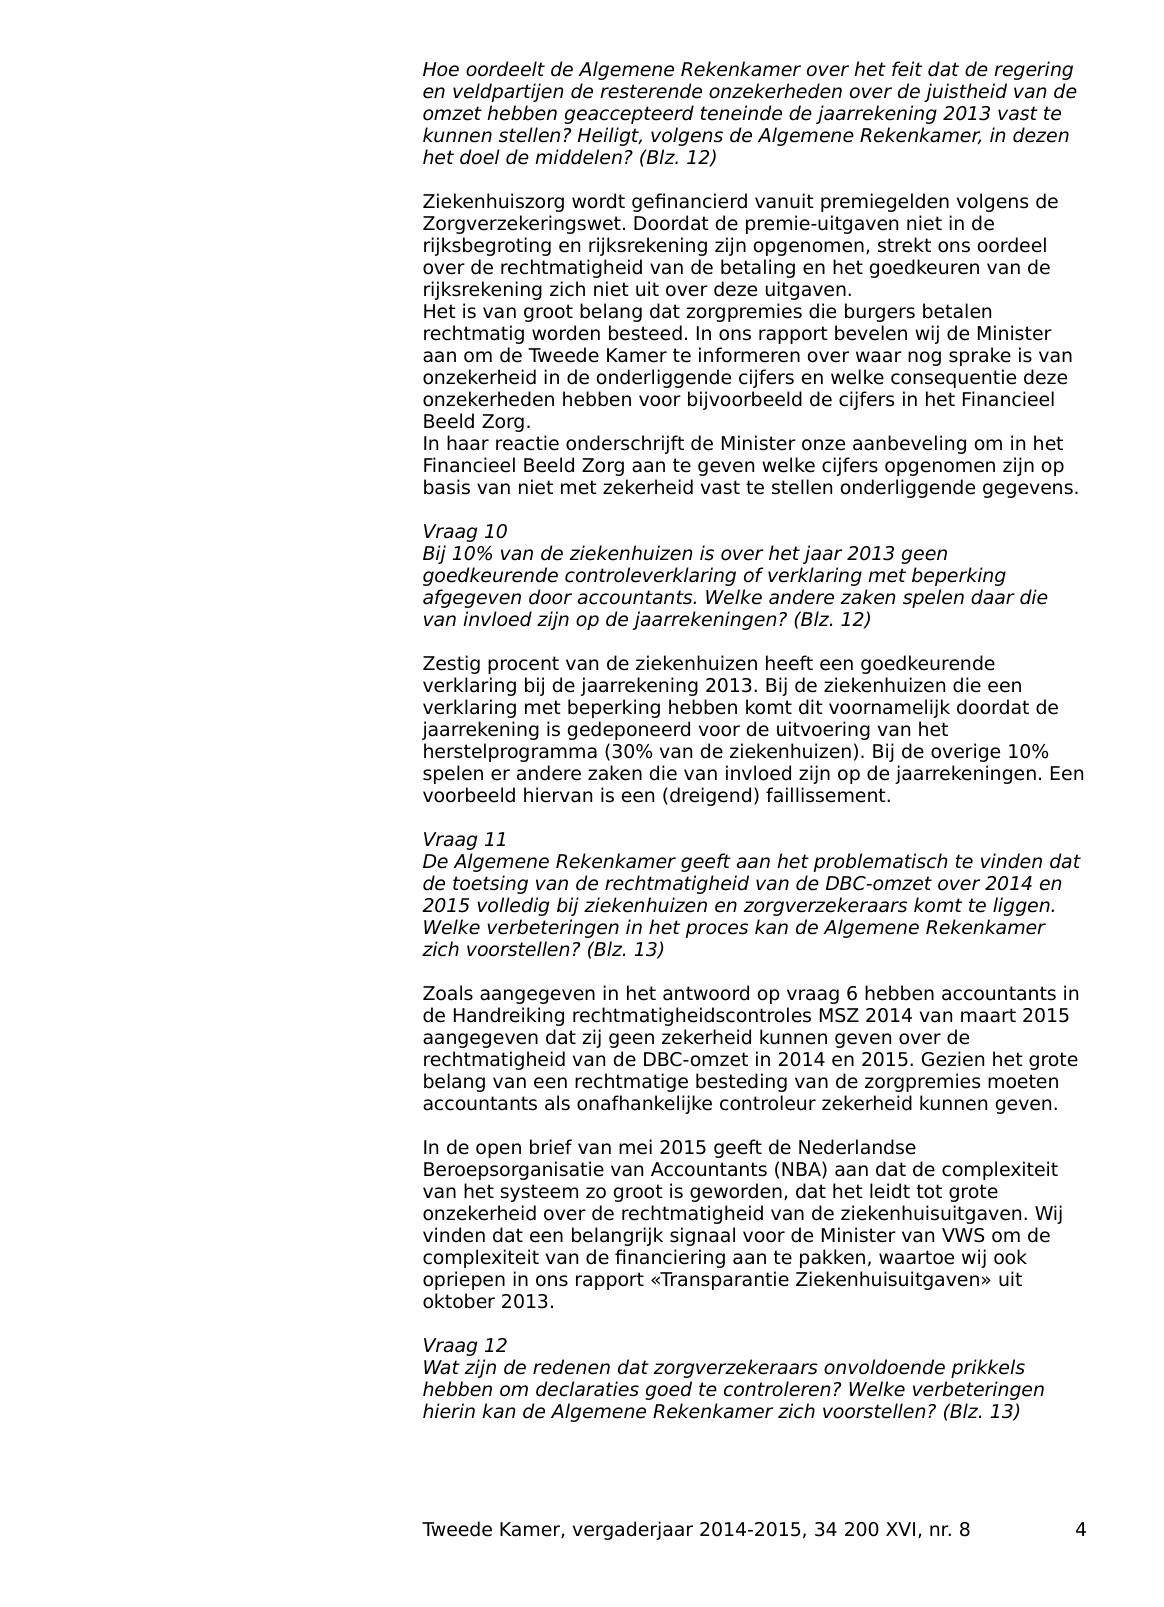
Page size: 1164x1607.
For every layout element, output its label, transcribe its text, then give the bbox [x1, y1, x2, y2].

text Het is van groot belang dat zorgpremies die burgers betalen rechtmatig worden besteed. In ons rapport bevelen wij de Minister aan om de Tweede Kamer te informeren over waar nog sprake is van onzekerheid in de onderliggende cijfers en welke consequentie deze onzekerheden hebben voor bijvoorbeeld de cijfers in het Financieel Beeld Zorg. [422, 301, 1087, 433]
text Bij 10% van de ziekenhuizen is over het jaar 2013 geen goedkeurende controleverklaring of verklaring met beperking afgegeven door accountants. Welke andere zaken spelen daar die van invloed zijn op de jaarrekeningen? (Blz. 12) [422, 543, 1087, 631]
text Vraag 10 [422, 521, 1087, 543]
text Vraag 11 [422, 829, 1087, 851]
text Vraag 12 [422, 1335, 1087, 1357]
text De Algemene Rekenkamer geeft aan het problematisch te vinden dat de toetsing van de rechtmatigheid van de DBC-omzet over 2014 en 2015 volledig bij ziekenhuizen en zorgverzekeraars komt te liggen. Welke verbeteringen in het proces kan de Algemene Rekenkamer zich voorstellen? (Blz. 13) [422, 851, 1087, 961]
text In haar reactie onderschrijft de Minister onze aanbeveling om in het Financieel Beeld Zorg aan te geven welke cijfers opgenomen zijn op basis van niet met zekerheid vast te stellen onderliggende gegevens. [422, 433, 1087, 499]
text Wat zijn de redenen dat zorgverzekeraars onvoldoende prikkels hebben om declaraties goed te controleren? Welke verbeteringen hierin kan de Algemene Rekenkamer zich voorstellen? (Blz. 13) [422, 1357, 1087, 1423]
text Zoals aangegeven in het antwoord op vraag 6 hebben accountants in de Handreiking rechtmatigheidscontroles MSZ 2014 van maart 2015 aangegeven dat zij geen zekerheid kunnen geven over de rechtmatigheid van de DBC-omzet in 2014 en 2015. Gezien het grote belang van een rechtmatige besteding van de zorgpremies moeten accountants als onafhankelijke controleur zekerheid kunnen geven. [422, 983, 1087, 1115]
text Zestig procent van de ziekenhuizen heeft een goedkeurende verklaring bij de jaarrekening 2013. Bij de ziekenhuizen die een verklaring met beperking hebben komt dit voornamelijk doordat de jaarrekening is gedeponeerd voor de uitvoering van het herstelprogramma (30% van de ziekenhuizen). Bij de overige 10% spelen er andere zaken die van invloed zijn op de jaarrekeningen. Een voorbeeld hiervan is een (dreigend) faillissement. [422, 653, 1087, 807]
text In de open brief van mei 2015 geeft de Nederlandse Beroepsorganisatie van Accountants (NBA) aan dat de complexiteit van het systeem zo groot is geworden, dat het leidt tot grote onzekerheid over de rechtmatigheid van de ziekenhuisuitgaven. Wij vinden dat een belangrijk signaal voor de Minister van VWS om de complexiteit van de financiering aan te pakken, waartoe wij ook opriepen in ons rapport «Transparantie Ziekenhuisuitgaven» uit oktober 2013. [422, 1137, 1087, 1313]
text Ziekenhuiszorg wordt gefinancierd vanuit premiegelden volgens de Zorgverzekeringswet. Doordat de premie-uitgaven niet in de rijksbegroting en rijksrekening zijn opgenomen, strekt ons oordeel over de rechtmatigheid van de betaling en het goedkeuren van de rijksrekening zich niet uit over deze uitgaven. [422, 191, 1087, 301]
text Hoe oordeelt de Algemene Rekenkamer over het feit dat de regering en veldpartijen de resterende onzekerheden over de juistheid van de omzet hebben geaccepteerd teneinde de jaarrekening 2013 vast te kunnen stellen? Heiligt, volgens de Algemene Rekenkamer, in dezen het doel de middelen? (Blz. 12) [422, 59, 1087, 169]
